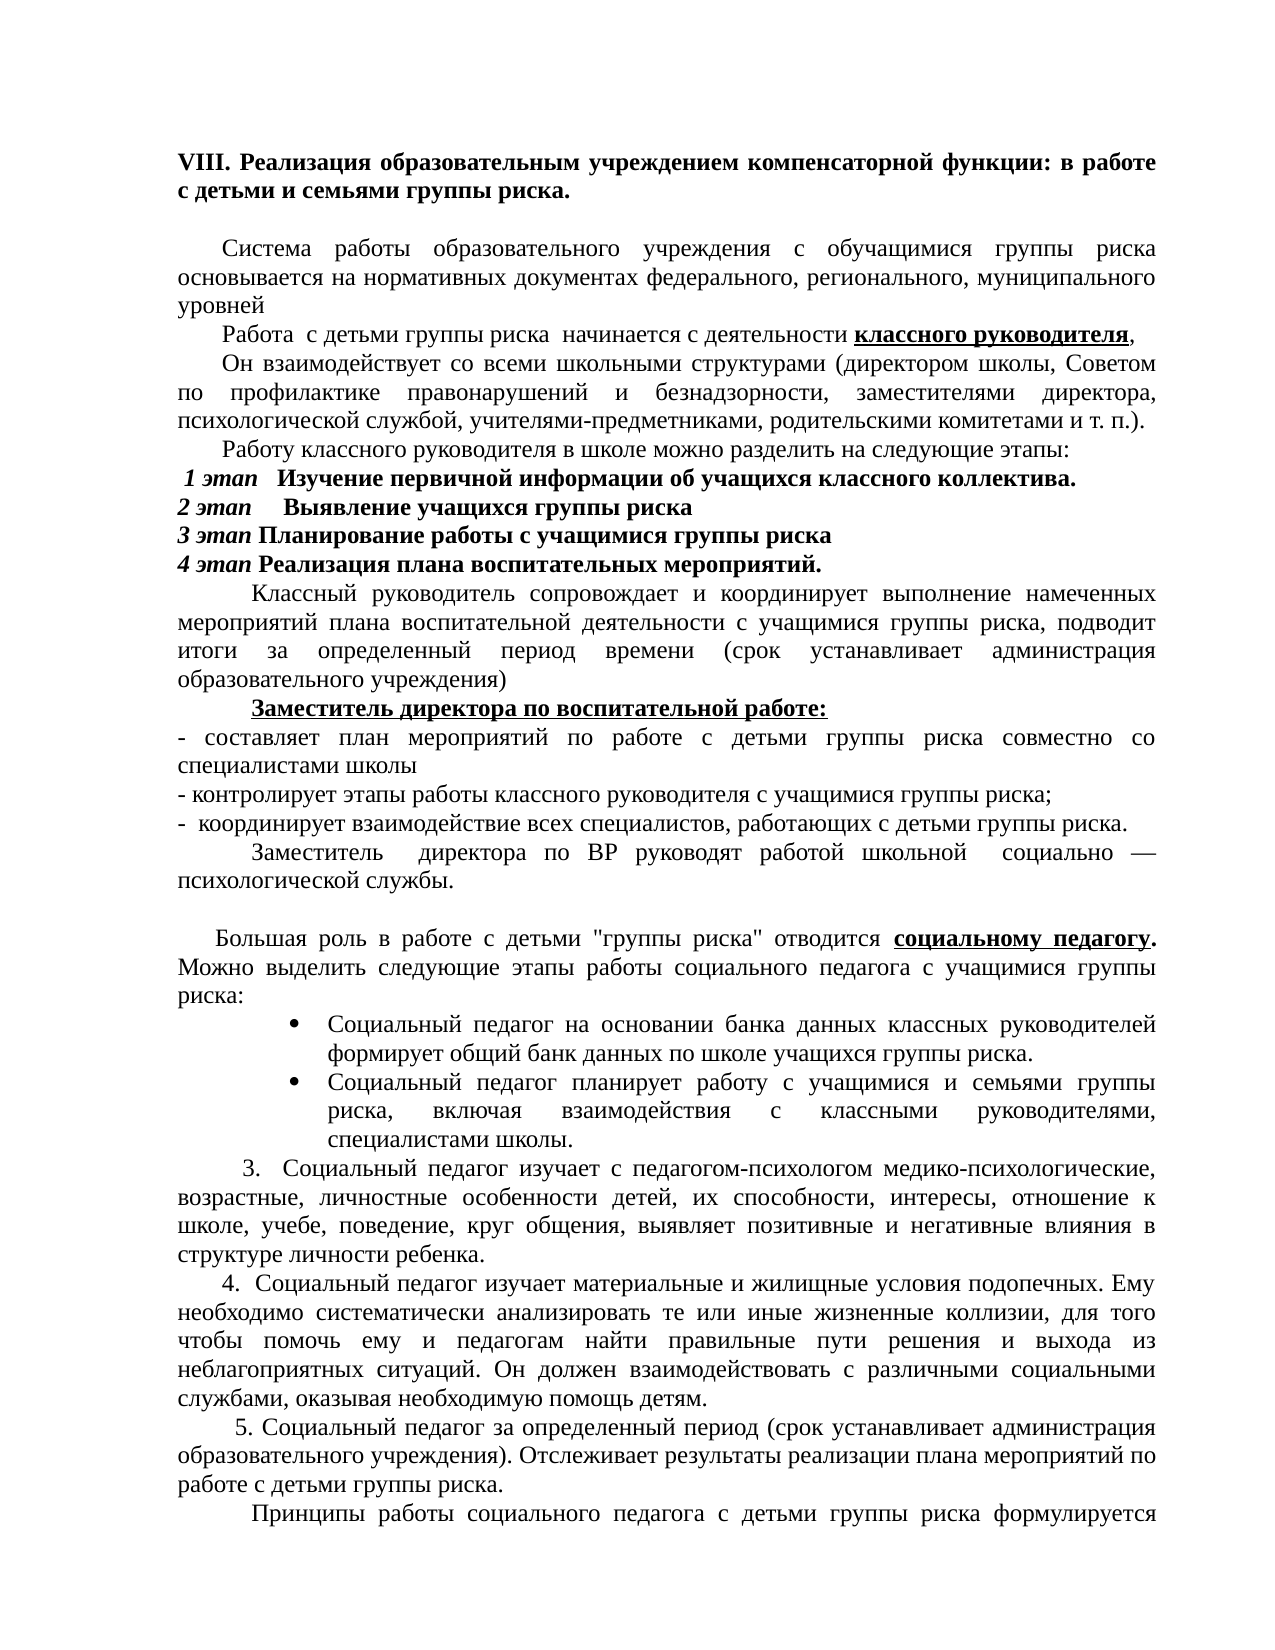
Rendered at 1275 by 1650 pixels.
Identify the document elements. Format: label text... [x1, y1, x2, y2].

text Классный руководитель сопровождает и координирует выполнение намеченных мероприятий плана воспитательной деятельности с учащимися группы риска, подводит итоги за определенный период времени (срок устанавливает администрация образовательного учреждения) [177, 578, 1157, 693]
text 2 этап Выявление учащихся группы риска [177, 492, 1157, 521]
text Заместитель директора по ВР руководят работой школьной социально — психологической службы. [177, 837, 1157, 894]
text VIII. Реализация образовательным учреждением компенсаторной функции: в работе с детьми и семьями группы риска. [177, 147, 1157, 204]
text Работа с детьми группы риска начинается с деятельности классного руководителя, [177, 319, 1157, 348]
text - составляет план мероприятий по работе с детьми группы риска совместно со специалистами школы [177, 722, 1157, 779]
text 3 этап Планирование работы с учащимися группы риска [177, 521, 1157, 549]
text - координирует взаимодействие всех специалистов, работающих с детьми группы риска. [177, 808, 1157, 837]
text 5. Социальный педагог за определенный период (срок устанавливает администрация образовательного учреждения). Отслеживает результаты реализации плана мероприятий по работе с детьми группы риска. [177, 1412, 1157, 1498]
text Система работы образовательного учреждения с обучащимися группы риска основывается на нормативных документах федерального, регионального, муниципального уровней [177, 233, 1157, 319]
text 4 этап Реализация плана воспитательных мероприятий. [177, 549, 1157, 578]
text 4. Социальный педагог изучает материальные и жилищные условия подопечных. Ему необходимо систематически анализировать те или иные жизненные коллизии, для того чтобы помочь ему и педагогам найти правильные пути решения и выхода из неблагоприятных ситуаций. Он должен взаимодействовать с различными социальными службами, оказывая необходимую помощь детям. [177, 1268, 1157, 1412]
list Социальный педагог планирует работу с учащимися и семьями группы риска, включая взаимодействия с классными руководителями, специалистами школы. [290, 1067, 1157, 1153]
text - контролирует этапы работы классного руководителя с учащимися группы риска; [177, 779, 1157, 808]
text Принципы работы социального педагога с детьми группы риска формулируется [177, 1498, 1157, 1527]
text 1 этап Изучение первичной информации об учащихся классного коллектива. [177, 463, 1157, 492]
text 3. Социальный педагог изучает с педагогом-психологом медико-психологические, возрастные, личностные особенности детей, их способности, интересы, отношение к школе, учебе, поведение, круг общения, выявляет позитивные и негативные влияния в структуре личности ребенка. [177, 1153, 1157, 1268]
text Работу классного руководителя в школе можно разделить на следующие этапы: [177, 434, 1157, 463]
text Большая роль в работе с детьми "группы риска" отводится социальному педагогу. Можно выделить следующие этапы работы социального педагога с учащимися группы риска: [177, 923, 1157, 1009]
text Он взаимодействует со всеми школьными структурами (директором школы, Советом по профилактике правонарушений и безнадзорности, заместителями директора, психологической службой, учителями-предметниками, родительскими комитетами и т. п.). [177, 348, 1157, 434]
list Социальный педагог на основании банка данных классных руководителей формирует общий банк данных по школе учащихся группы риска. [290, 1009, 1157, 1067]
text Заместитель директора по воспитательной работе: [177, 693, 1157, 722]
